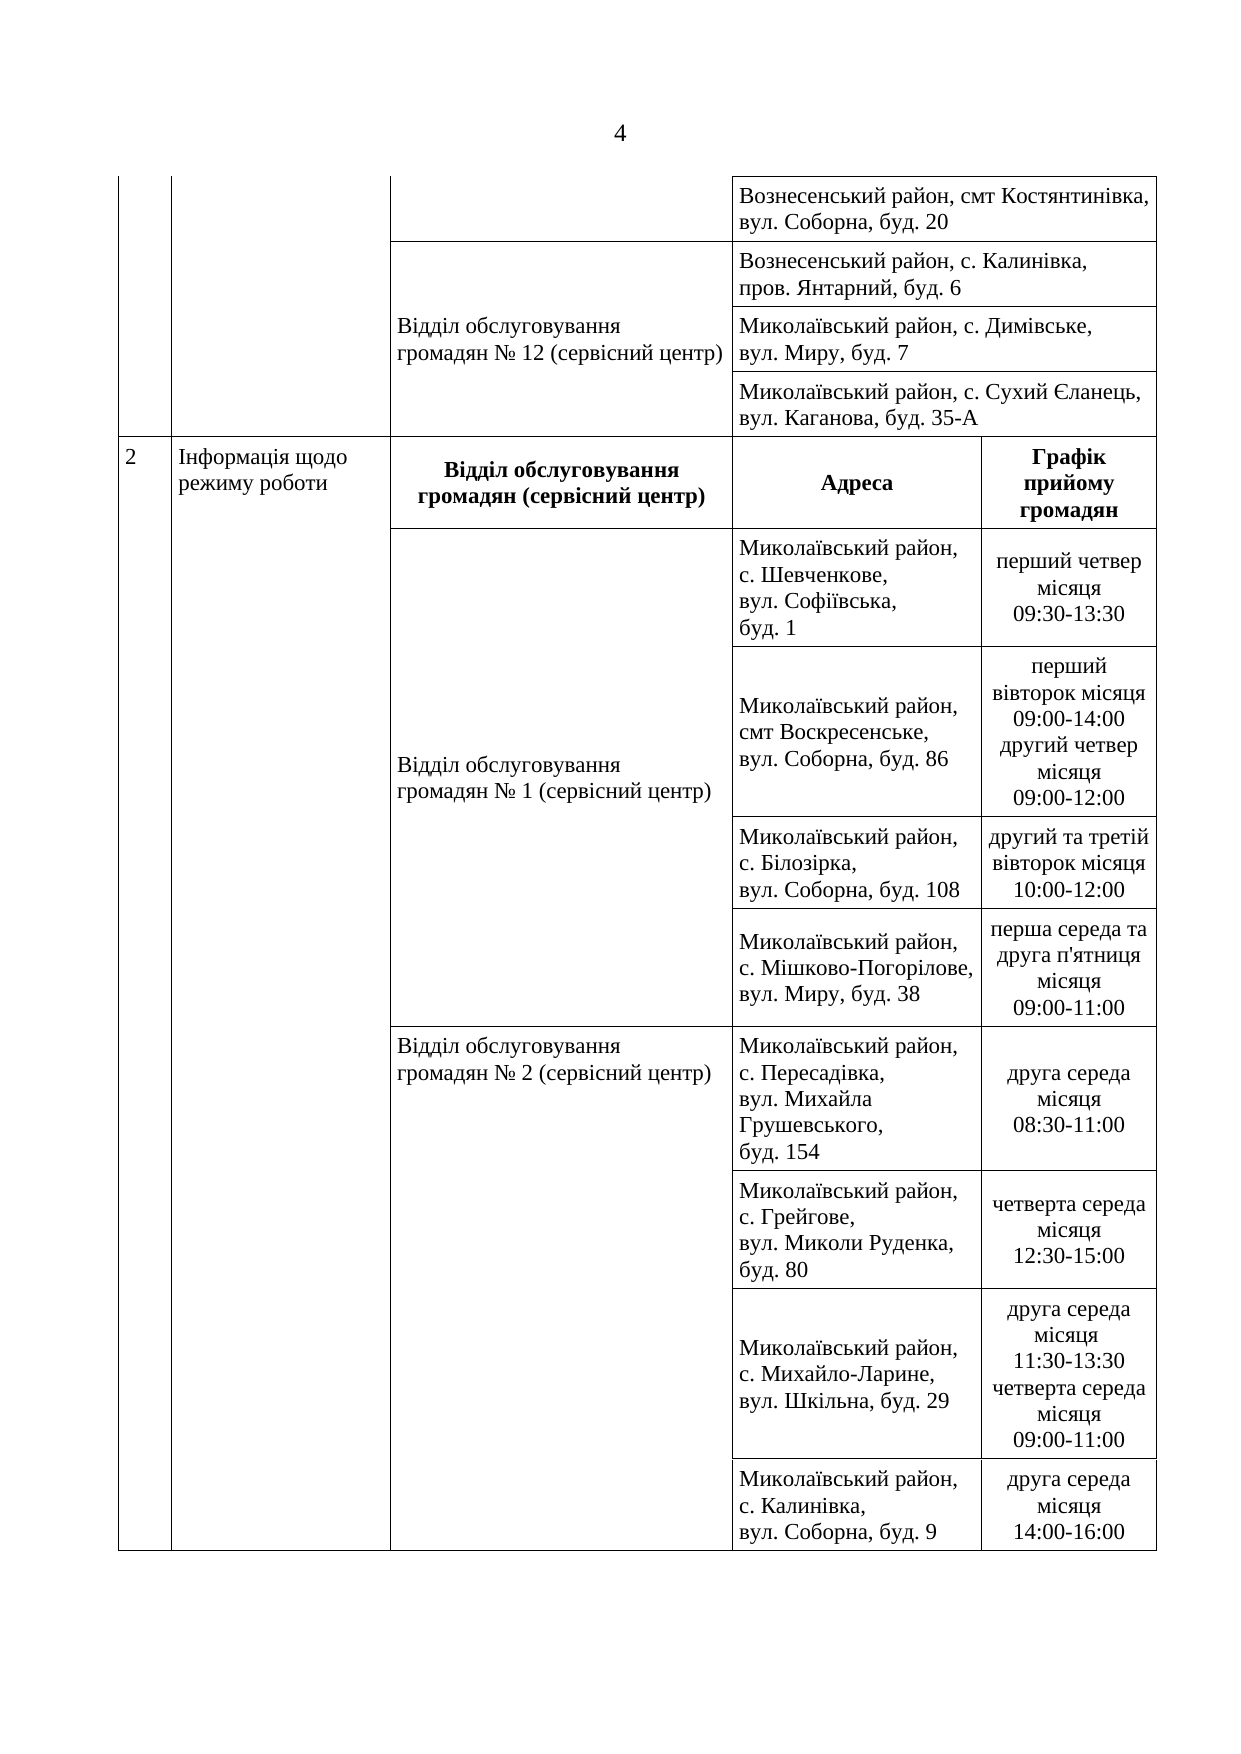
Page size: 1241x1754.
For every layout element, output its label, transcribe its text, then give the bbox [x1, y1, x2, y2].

table_cell перший четвер місяця 09:30-13:30 [982, 529, 1156, 646]
table_cell Миколаївський район, с. Михайло-Ларине, вул. Шкільна, буд. 29 [733, 1289, 981, 1458]
table_cell друга середа місяця 14:00-16:00 [982, 1460, 1156, 1550]
table_cell Вознесенський район, смт Костянтинівка, вул. Соборна, буд. 20 [733, 177, 1156, 241]
table_cell четверта середа місяця 12:30-15:00 [982, 1171, 1156, 1288]
table_cell 2 [119, 437, 171, 1550]
table_cell Миколаївський район, с. Мішково-Погорілове, вул. Миру, буд. 38 [733, 909, 981, 1026]
table_cell Миколаївський район, с. Пересадівка, вул. Михайла Грушевського, буд. 154 [733, 1027, 981, 1170]
table_cell Миколаївський район, смт Воскресенське, вул. Соборна, буд. 86 [733, 647, 981, 816]
table_cell друга середа місяця 08:30-11:00 [982, 1027, 1156, 1170]
table_cell Миколаївський район, с. Сухий Єланець, вул. Каганова, буд. 35-А [733, 372, 1156, 436]
table_cell Миколаївський район, с. Білозірка, вул. Соборна, буд. 108 [733, 817, 981, 908]
table_cell перший вівторок місяця 09:00-14:00 другий четвер місяця 09:00-12:00 [982, 647, 1156, 816]
table_cell Відділ обслуговування громадян № 1 (сервісний центр) [391, 529, 732, 1026]
table_cell перша середа та друга п'ятниця місяця 09:00-11:00 [982, 909, 1156, 1026]
table_cell Відділ обслуговування громадян № 12 (сервісний центр) [391, 242, 732, 436]
table_cell друга середа місяця 11:30-13:30 четверта середа місяця 09:00-11:00 [982, 1289, 1156, 1458]
table_cell Миколаївський район, с. Калинівка, вул. Соборна, буд. 9 [733, 1460, 981, 1550]
table_cell Миколаївський район, с. Грейгове, вул. Миколи Руденка, буд. 80 [733, 1171, 981, 1288]
table_cell Графік прийому громадян [982, 437, 1156, 528]
table_cell [391, 176, 732, 241]
table_cell другий та третій вівторок місяця 10:00-12:00 [982, 817, 1156, 908]
table_cell Миколаївський район, с. Димівське, вул. Миру, буд. 7 [733, 307, 1156, 371]
table_cell Адреса [733, 437, 981, 528]
table_cell Вознесенський район, с. Калинівка, пров. Янтарний, буд. 6 [733, 242, 1156, 306]
table_cell Відділ обслуговування громадян (сервісний центр) [391, 437, 732, 528]
table_cell Відділ обслуговування громадян № 2 (сервісний центр) [391, 1027, 732, 1550]
table_cell Миколаївський район, с. Шевченкове, вул. Софіївська, буд. 1 [733, 529, 981, 646]
table_cell Інформація щодо режиму роботи [172, 437, 390, 1550]
